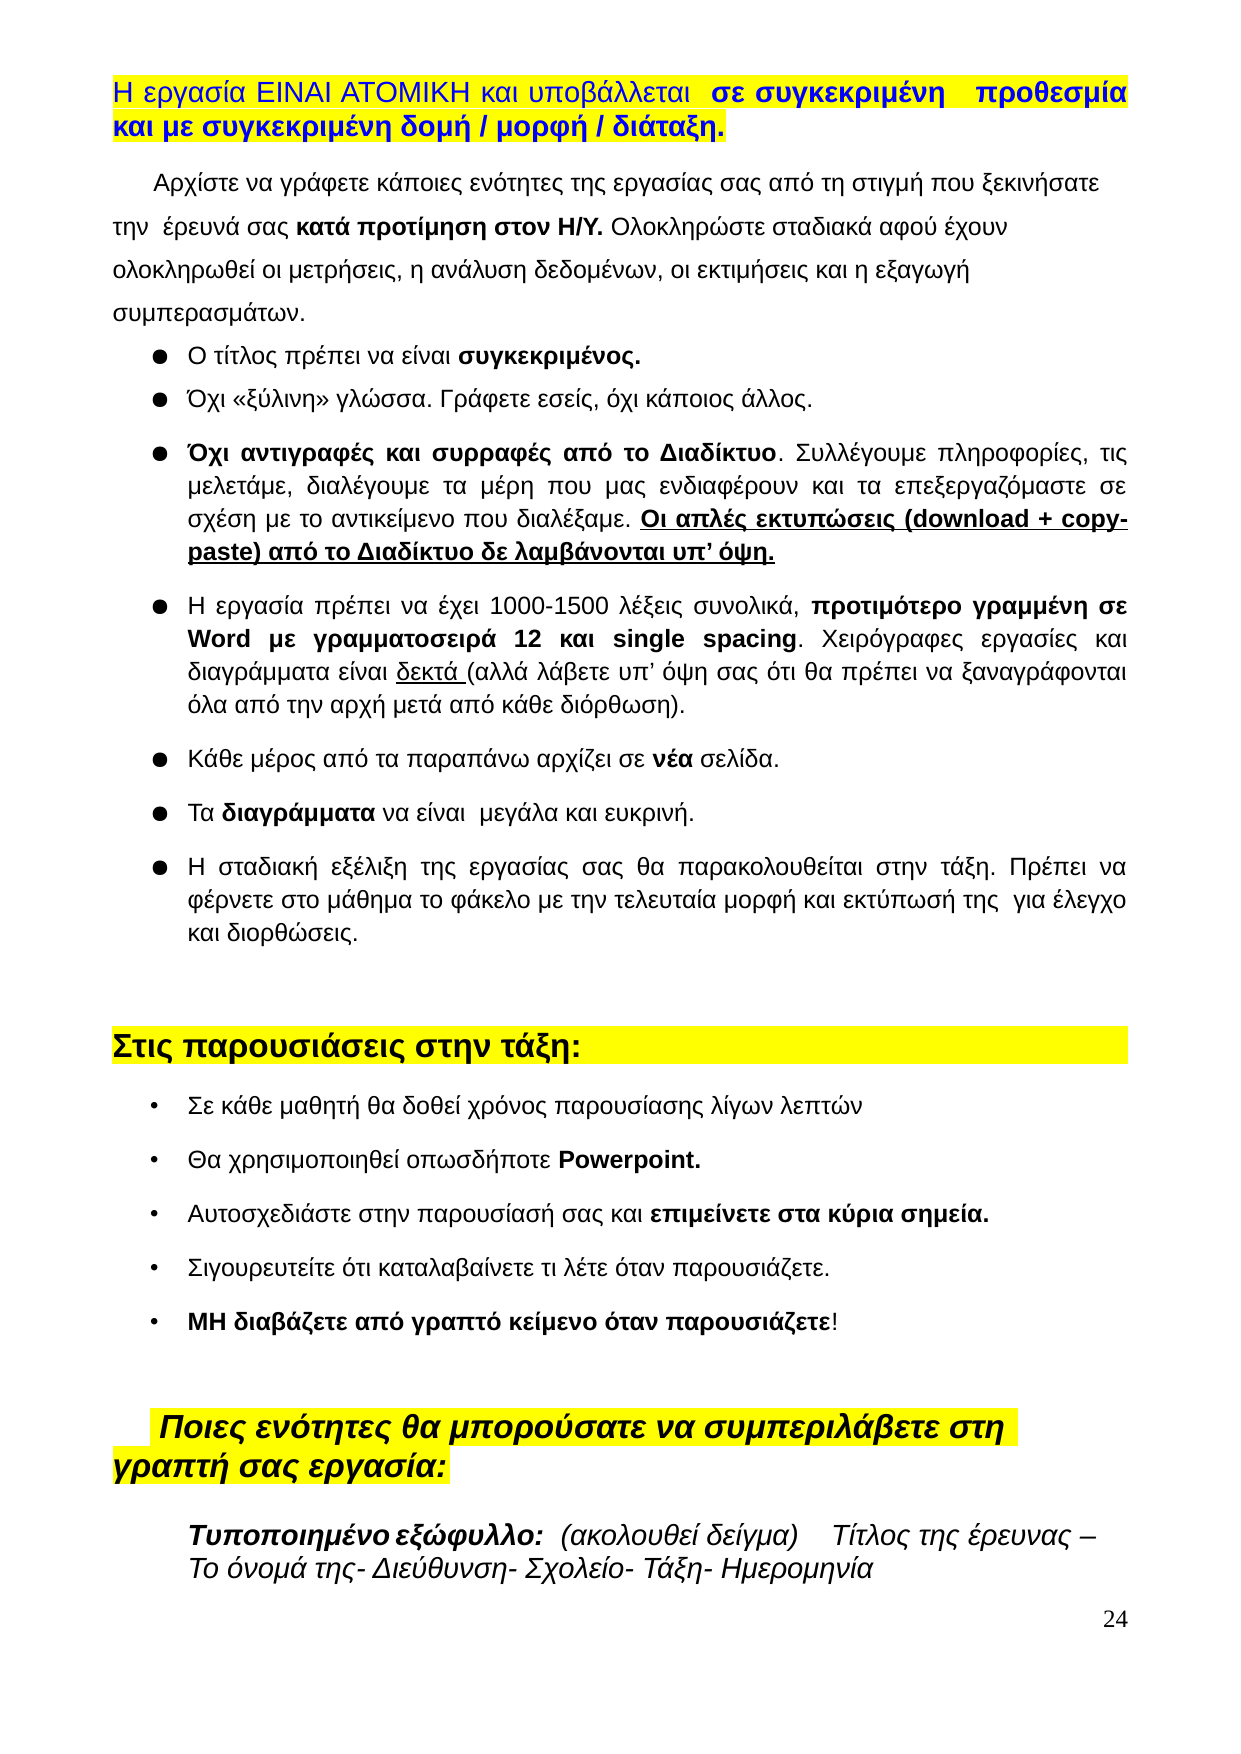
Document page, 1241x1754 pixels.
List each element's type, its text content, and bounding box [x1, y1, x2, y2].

list Η εργασία πρέπει να έχει 1000-1500 λέξεις συνολικά, προτιμότερο γραμμένη σε Word με γραμματοσειρά 12 και single spacing. Χειρόγραφες εργασίες και διαγράμματα είναι δεκτά (αλλά λάβετε υπ’ όψη σας ότι θα πρέπει να ξαναγράφονται όλα από την αρχή μετά από κάθε διόρθωση). [150, 591, 1128, 719]
text Στις παρουσιάσεις στην τάξη: [112, 1026, 1128, 1064]
list Όχι «ξύλινη» γλώσσα. Γράφετε εσείς, όχι κάποιος άλλος. [150, 384, 1128, 413]
list Όχι αντιγραφές και συρραφές από το Διαδίκτυο. Συλλέγουμε πληροφορίες, τις μελετάμε, διαλέγουμε τα μέρη που μας ενδιαφέρουν και τα επεξεργαζόμαστε σε σχέση με το αντικείμενο που διαλέξαμε. Οι απλές εκτυπώσεις (download + copy-paste) από το Διαδίκτυο δε λαμβάνονται υπ’ όψη. [150, 438, 1128, 566]
list Σε κάθε μαθητή θα δοθεί χρόνος παρουσίασης λίγων λεπτών [150, 1091, 1128, 1120]
list Αυτοσχεδιάστε στην παρουσίασή σας και επιμείνετε στα κύρια σημεία. [150, 1199, 1128, 1228]
text Η εργασία ΕΙΝΑΙ ΑΤΟΜΙΚΗ και υποβάλλεται σε συγκεκριμένη προθεσμία και με συγκεκριμένη δομή / μορφή / διάταξη. [112, 75, 1128, 142]
list Θα χρησιμοποιηθεί οπωσδήποτε Powerpoint. [150, 1145, 1128, 1174]
list Η σταδιακή εξέλιξη της εργασίας σας θα παρακολουθείται στην τάξη. Πρέπει να φέρνετε στο μάθημα το φάκελο με την τελευταία μορφή και εκτύπωσή της για έλεγχο και διορθώσεις. [150, 852, 1128, 947]
list Ο τίτλος πρέπει να είναι συγκεκριμένος. [150, 341, 1128, 370]
list Κάθε μέρος από τα παραπάνω αρχίζει σε νέα σελίδα. [150, 744, 1128, 773]
list Σιγουρευτείτε ότι καταλαβαίνετε τι λέτε όταν παρουσιάζετε. [150, 1253, 1128, 1282]
text Αρχίστε να γράφετε κάποιες ενότητες της εργασίας σας από τη στιγμή που ξεκινήσατε την έρευνά σας κατά προτίμηση στον Η/Υ. Ολοκληρώστε σταδιακά αφού έχουν ολοκληρωθεί οι μετρήσεις, η ανάλυση δεδομένων, οι εκτιμήσεις και η εξαγωγή συμπερασμάτων. [112, 164, 1128, 327]
list ΜΗ διαβάζετε από γραπτό κείμενο όταν παρουσιάζετε! [150, 1307, 1128, 1336]
list Τα διαγράμματα να είναι μεγάλα και ευκρινή. [150, 798, 1128, 827]
text Τυποποιημένο εξώφυλλο: (ακολουθεί δείγμα) Τίτλος της έρευνας – Το όνομά της- Διεύθυνση- Σχολείο- Τάξη- Ημερομηνία [187, 1518, 1128, 1585]
text Ποιες ενότητες θα μπορούσατε να συμπεριλάβετε στη γραπτή σας εργασία: [112, 1407, 1128, 1484]
